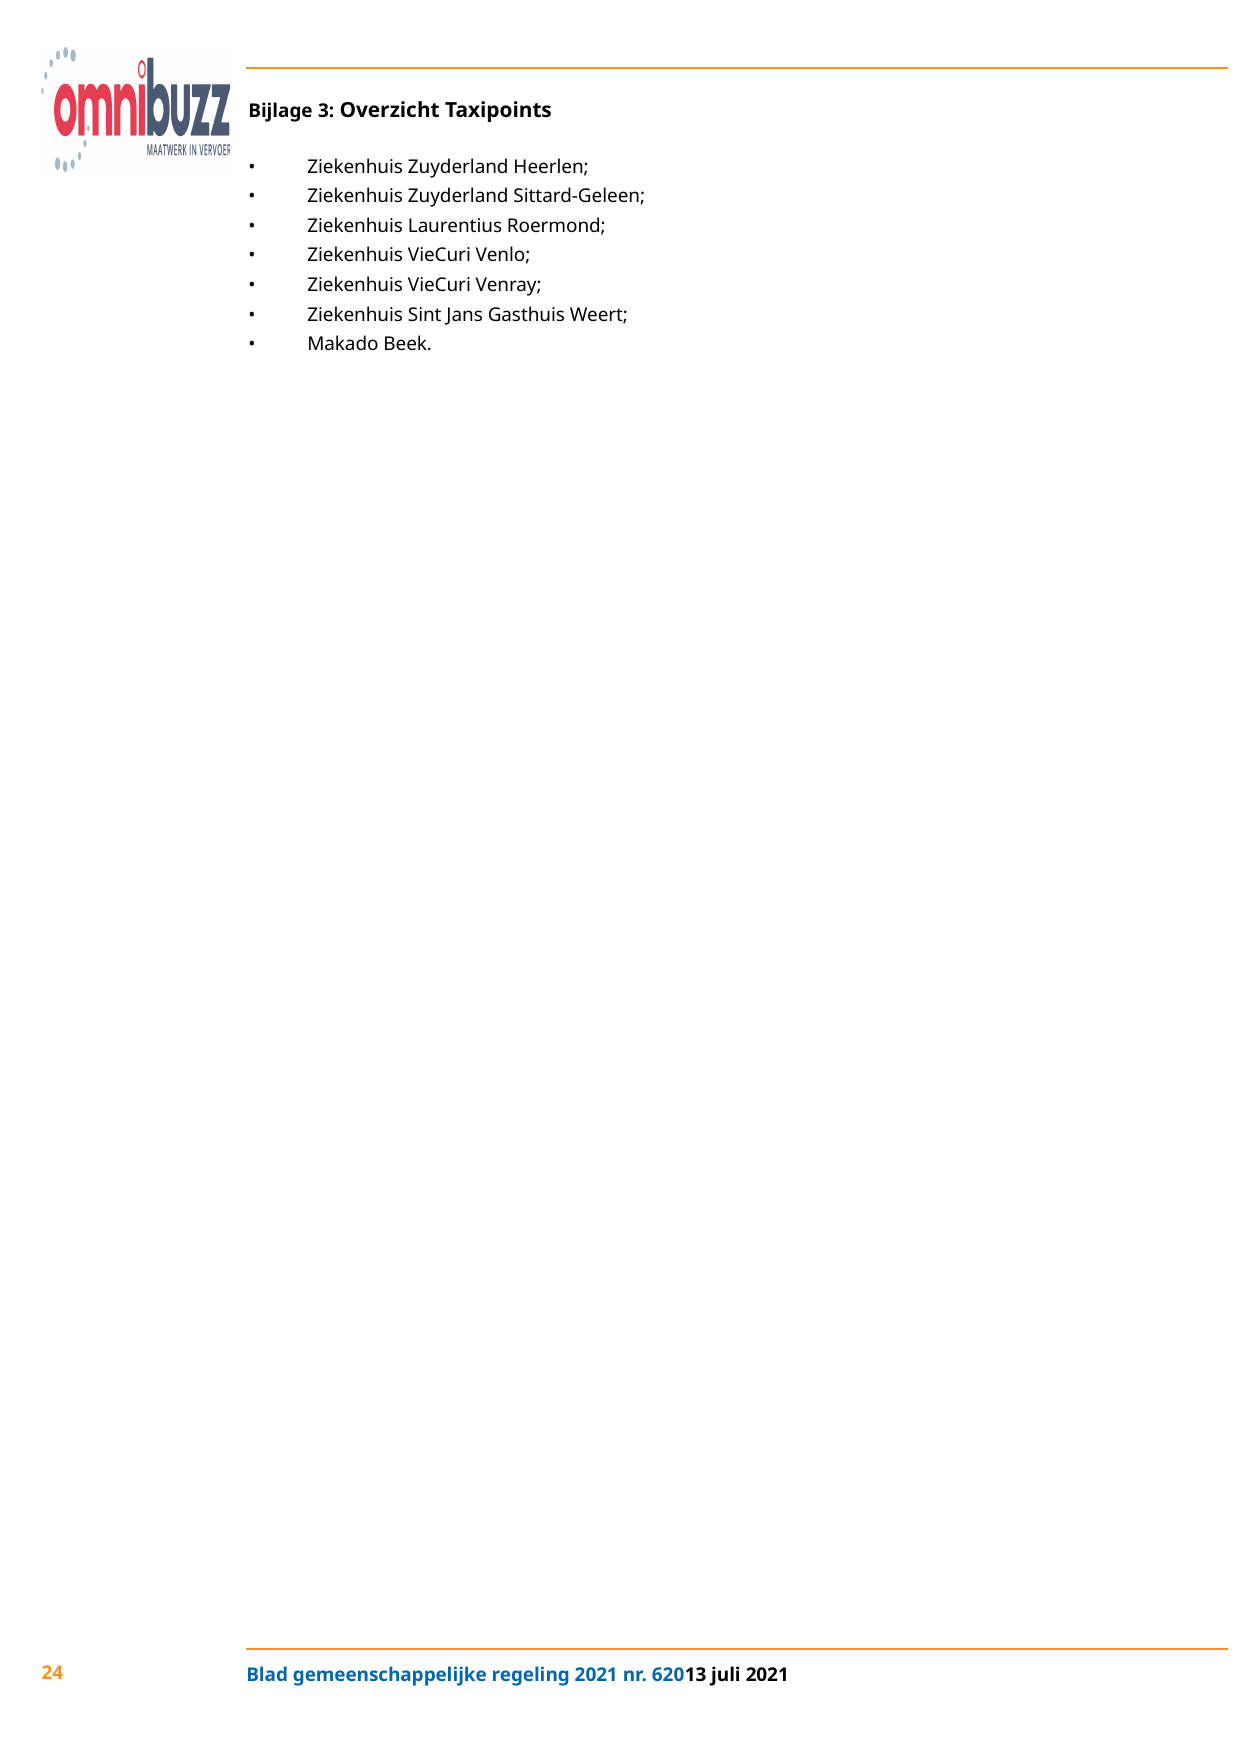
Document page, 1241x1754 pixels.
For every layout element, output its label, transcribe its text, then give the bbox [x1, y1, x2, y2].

list Ziekenhuis Zuyderland Heerlen; [248, 153, 1152, 179]
picture [41, 47, 231, 172]
list Ziekenhuis Zuyderland Sittard-Geleen; [248, 182, 1152, 208]
text Bijlage 3: Overzicht Taxipoints [248, 95, 1152, 123]
list Makado Beek. [248, 330, 1152, 356]
list Ziekenhuis VieCuri Venlo; [248, 242, 1152, 267]
list Ziekenhuis Laurentius Roermond; [248, 212, 1152, 238]
list Ziekenhuis Sint Jans Gasthuis Weert; [248, 301, 1152, 327]
list Ziekenhuis VieCuri Venray; [248, 271, 1152, 297]
